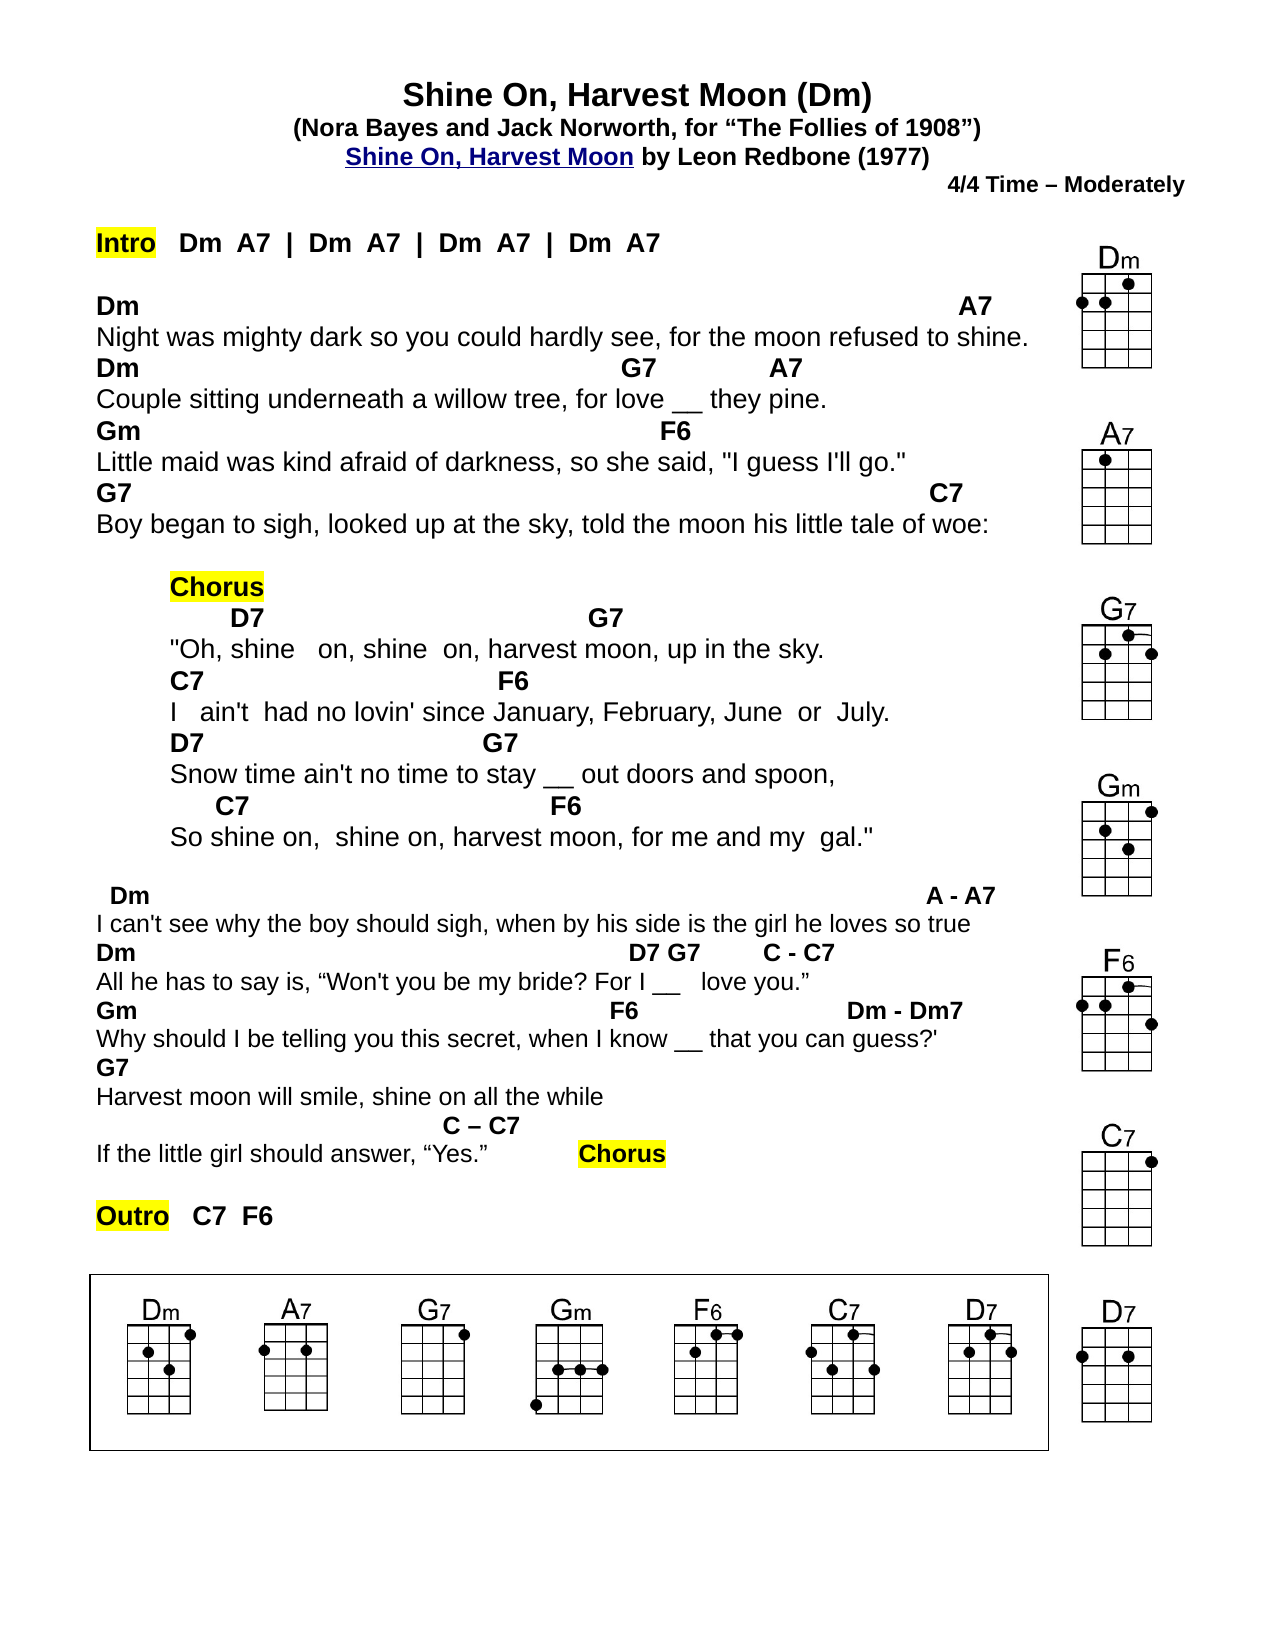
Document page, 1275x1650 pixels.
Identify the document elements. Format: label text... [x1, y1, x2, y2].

table_cell [638, 1275, 774, 1450]
table_cell [1049, 396, 1185, 572]
picture [1063, 402, 1170, 562]
picture [384, 1280, 481, 1431]
text (Nora Bayes and Jack Norworth, for “The Follies of 1908”) [90, 113, 1185, 142]
picture [794, 1280, 891, 1431]
table_cell [1049, 1274, 1185, 1450]
text Shine On, Harvest Moon by Leon Redbone (1977) [90, 142, 1185, 171]
picture [1063, 929, 1170, 1089]
picture [247, 1280, 344, 1427]
picture [657, 1280, 754, 1431]
table_cell [1049, 1099, 1185, 1274]
table_cell [1049, 572, 1185, 748]
table_cell [1049, 749, 1185, 924]
picture [1063, 1104, 1170, 1264]
table_cell [501, 1275, 637, 1450]
table_cell [364, 1275, 501, 1450]
picture [110, 1280, 207, 1431]
picture [1063, 227, 1170, 386]
picture [931, 1280, 1028, 1431]
table_cell [227, 1275, 364, 1450]
picture [1063, 754, 1170, 914]
picture [1063, 577, 1170, 738]
table_cell [1049, 924, 1185, 1099]
picture [1063, 1280, 1170, 1440]
picture [518, 1280, 620, 1431]
table_cell [91, 1275, 227, 1450]
text Shine On, Harvest Moon (Dm) [90, 75, 1185, 113]
table_cell [774, 1275, 911, 1450]
table_cell [911, 1275, 1048, 1450]
table_header Intro Dm A7 | Dm A7 | Dm A7 | Dm A7 Dm A7 Night was mighty dark so you could hardly see, for the moon refused to shine. Dm G7 A7 Couple sitting underneath a willow tree, for love __ they pine. Gm F6 Little maid was kind afraid of darkness, so she said, "I guess I'll go." G7 C7 Boy began to sigh, looked up at the sky, told the moon his little tale of woe: Chorus D7 G7 "Oh, shine on, shine on, harvest moon, up in the sky. C7 F6 I ain't had no lovin' since January, February, June or July. D7 G7 Snow time ain't no time to stay __ out doors and spoon, C7 F6 So shine on, shine on, harvest moon, for me and my gal." Dm A - A7 I can't see why the boy should sigh, when by his side is the girl he loves so true Dm D7 G7 C - C7 All he has to say is, “Won't you be my bride? For I __ love you.” Gm F6 Dm - Dm7 Why should I be telling you this secret, when I know __ that you can guess?' G7 Harvest moon will smile, shine on all the while C – C7 If the little girl should answer, “Yes.” Chorus Outro C7 F6 [90, 221, 1048, 1274]
text 4/4 Time – Moderately [90, 171, 1185, 197]
table_header [1049, 221, 1185, 396]
